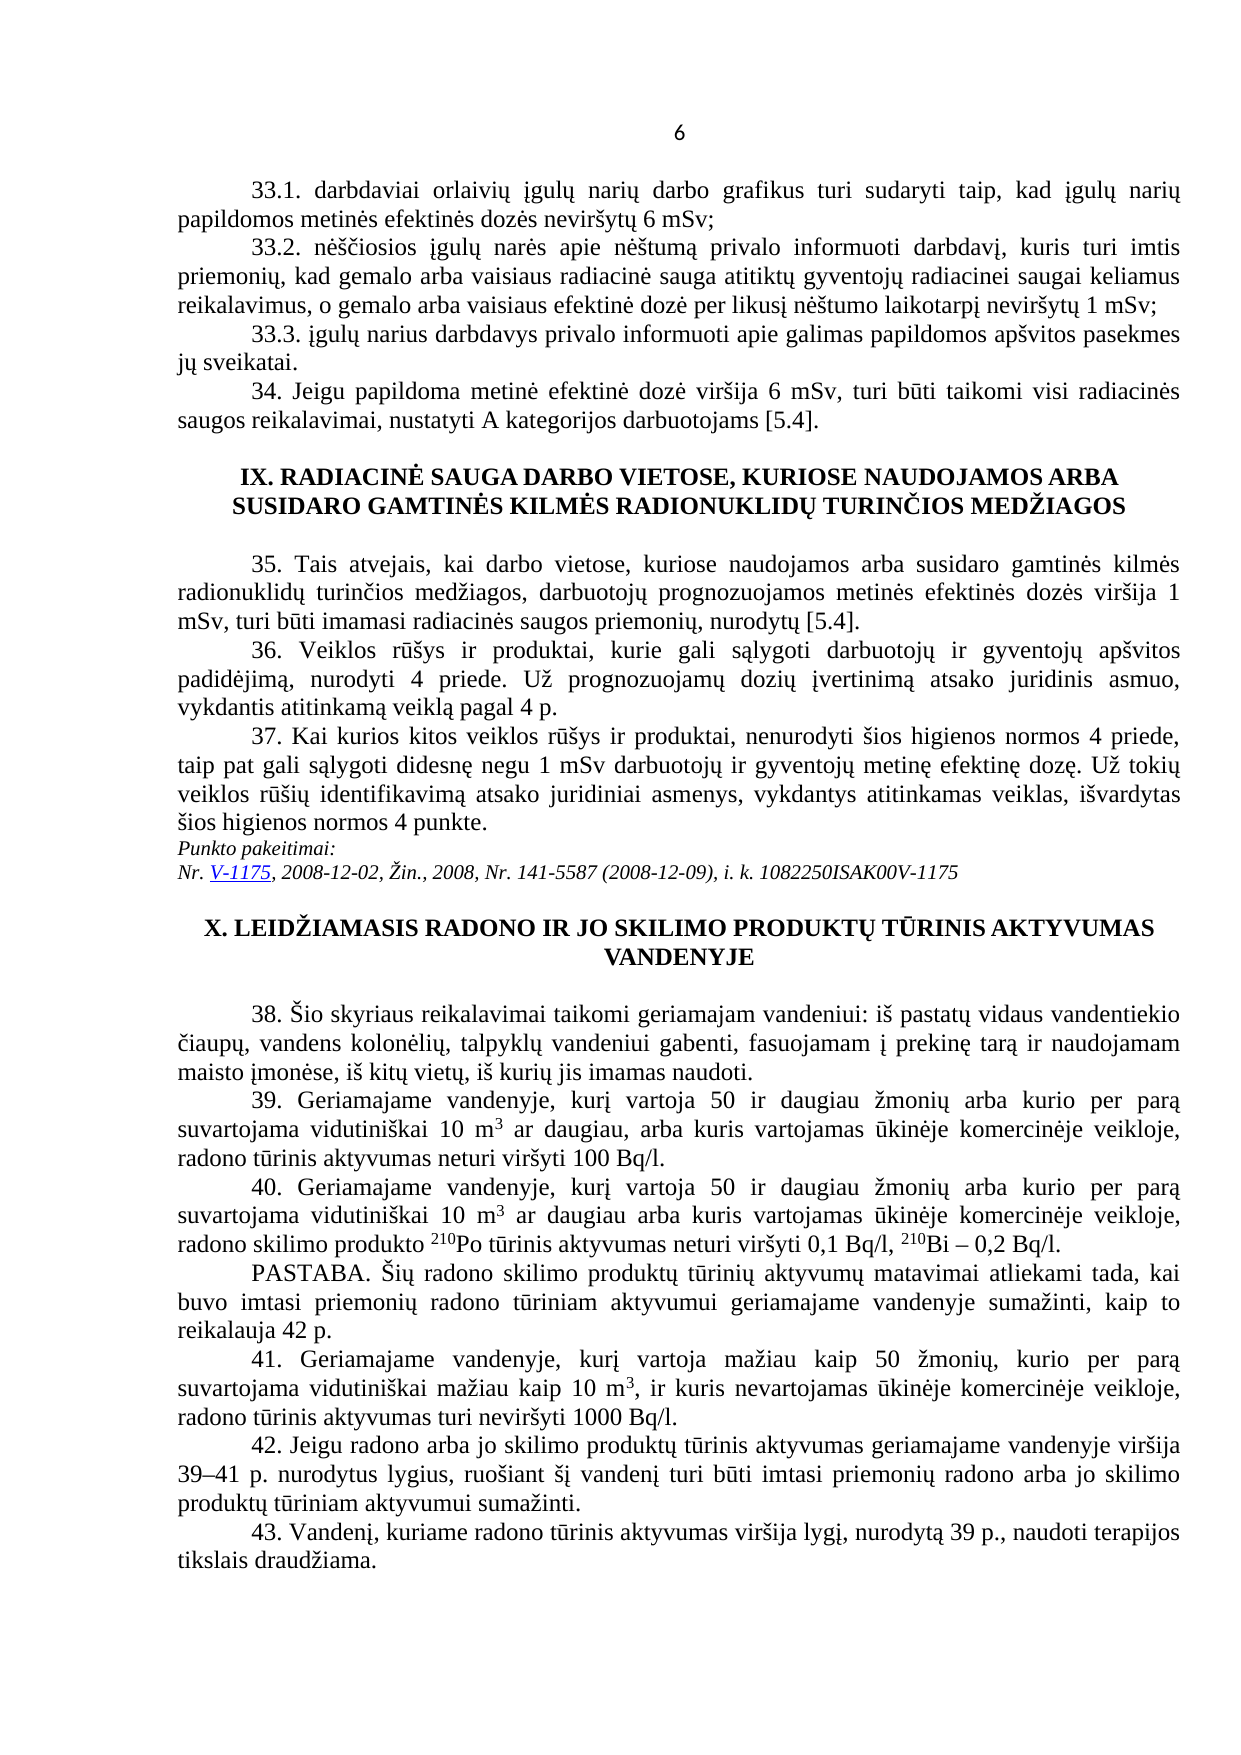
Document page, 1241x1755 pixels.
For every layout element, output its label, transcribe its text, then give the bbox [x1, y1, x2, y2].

text 33.1. darbdaviai orlaivių įgulų narių darbo grafikus turi sudaryti taip, kad įgulų narių papildomos metinės efektinės dozės neviršytų 6 mSv; [177, 175, 1181, 232]
text 43. Vandenį, kuriame radono tūrinis aktyvumas viršija lygį, nurodytą 39 p., naudoti terapijos tikslais draudžiama. [177, 1517, 1181, 1574]
text IX. RADIACINĖ SAUGA DARBO VIETOSE, KURIOSE naudojamos arba susidaro gamtinės kilmės radionuklidų turinčios medžiagos [177, 462, 1181, 520]
text 37. Kai kurios kitos veiklos rūšys ir produktai, nenurodyti šios higienos normos 4 priede, taip pat gali sąlygoti didesnę negu 1 mSv darbuotojų ir gyventojų metinę efektinę dozę. Už tokių veiklos rūšių identifikavimą atsako juridiniai asmenys, vykdantys atitinkamas veiklas, išvardytas šios higienos normos 4 punkte. [177, 721, 1181, 836]
text 34. Jeigu papildoma metinė efektinė dozė viršija 6 mSv, turi būti taikomi visi radiacinės saugos reikalavimai, nustatyti A kategorijos darbuotojams [5.4]. [177, 376, 1181, 434]
text 42. Jeigu radono arba jo skilimo produktų tūrinis aktyvumas geriamajame vandenyje viršija 39–41 p. nurodytus lygius, ruošiant šį vandenį turi būti imtasi priemonių radono arba jo skilimo produktų tūriniam aktyvumui sumažinti. [177, 1431, 1181, 1517]
text 38. Šio skyriaus reikalavimai taikomi geriamajam vandeniui: iš pastatų vidaus vandentiekio čiaupų, vandens kolonėlių, talpyklų vandeniui gabenti, fasuojamam į prekinę tarą ir naudojamam maisto įmonėse, iš kitų vietų, iš kurių jis imamas naudoti. [177, 999, 1181, 1086]
text 33.3. įgulų narius darbdavys privalo informuoti apie galimas papildomos apšvitos pasekmes jų sveikatai. [177, 319, 1181, 376]
text 39. Geriamajame vandenyje, kurį vartoja 50 ir daugiau žmonių arba kurio per parą suvartojama vidutiniškai 10 m3 ar daugiau, arba kuris vartojamas ūkinėje komercinėje veikloje, radono tūrinis aktyvumas neturi viršyti 100 Bq/l. [177, 1086, 1181, 1172]
text 35. Tais atvejais, kai darbo vietose, kuriose naudojamos arba susidaro gamtinės kilmės radionuklidų turinčios medžiagos, darbuotojų prognozuojamos metinės efektinės dozės viršija 1 mSv, turi būti imamasi radiacinės saugos priemonių, nurodytų [5.4]. [177, 549, 1181, 635]
text 36. Veiklos rūšys ir produktai, kurie gali sąlygoti darbuotojų ir gyventojų apšvitos padidėjimą, nurodyti 4 priede. Už prognozuojamų dozių įvertinimą atsako juridinis asmuo, vykdantis atitinkamą veiklą pagal 4 p. [177, 635, 1181, 721]
text 41. Geriamajame vandenyje, kurį vartoja mažiau kaip 50 žmonių, kurio per parą suvartojama vidutiniškai mažiau kaip 10 m3, ir kuris nevartojamas ūkinėje komercinėje veikloje, radono tūrinis aktyvumas turi neviršyti 1000 Bq/l. [177, 1344, 1181, 1431]
text 33.2. nėščiosios įgulų narės apie nėštumą privalo informuoti darbdavį, kuris turi imtis priemonių, kad gemalo arba vaisiaus radiacinė sauga atitiktų gyventojų radiacinei saugai keliamus reikalavimus, o gemalo arba vaisiaus efektinė dozė per likusį nėštumo laikotarpį neviršytų 1 mSv; [177, 232, 1181, 319]
text X. LEIDŽIAMASIS RADONO IR JO SKILIMO PRODUKTŲ TŪRINIS AKTYVUMAS VANDENYJE [177, 913, 1181, 971]
text Nr. V-1175, 2008-12-02, Žin., 2008, Nr. 141-5587 (2008-12-09), i. k. 1082250ISAK00V-1175 [177, 860, 1181, 884]
text PASTABA. Šių radono skilimo produktų tūrinių aktyvumų matavimai atliekami tada, kai buvo imtasi priemonių radono tūriniam aktyvumui geriamajame vandenyje sumažinti, kaip to reikalauja 42 p. [177, 1258, 1181, 1344]
text 40. Geriamajame vandenyje, kurį vartoja 50 ir daugiau žmonių arba kurio per parą suvartojama vidutiniškai 10 m3 ar daugiau arba kuris vartojamas ūkinėje komercinėje veikloje, radono skilimo produkto 210Po tūrinis aktyvumas neturi viršyti 0,1 Bq/l, 210Bi – 0,2 Bq/l. [177, 1172, 1181, 1258]
text Punkto pakeitimai: [177, 836, 1181, 860]
